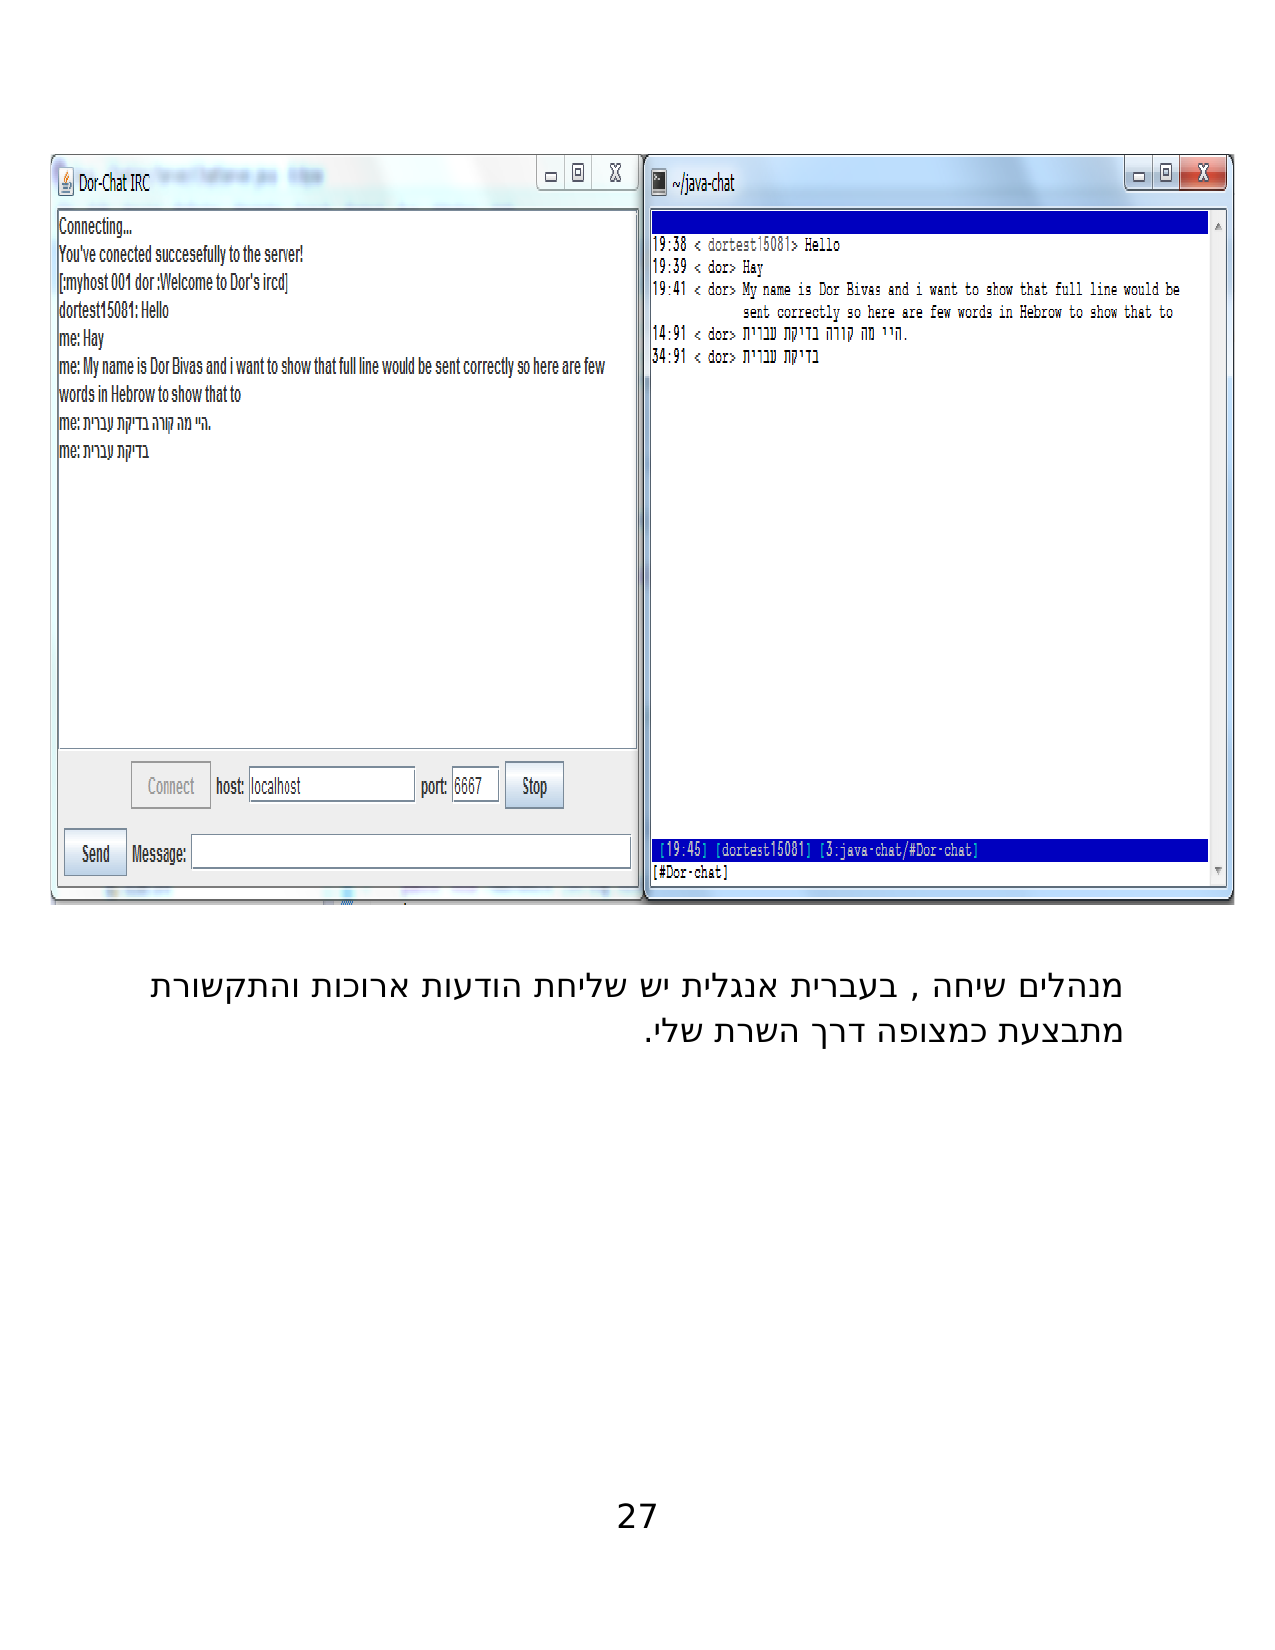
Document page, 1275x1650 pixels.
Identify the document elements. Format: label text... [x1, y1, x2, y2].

picture [50, 154, 1235, 905]
text מנהלים שיחה , בעברית אנגלית יש שליחת הודעות ארוכות והתקשורת מתבצעת כמצופה דרך השרת שלי. [150, 967, 1125, 1050]
